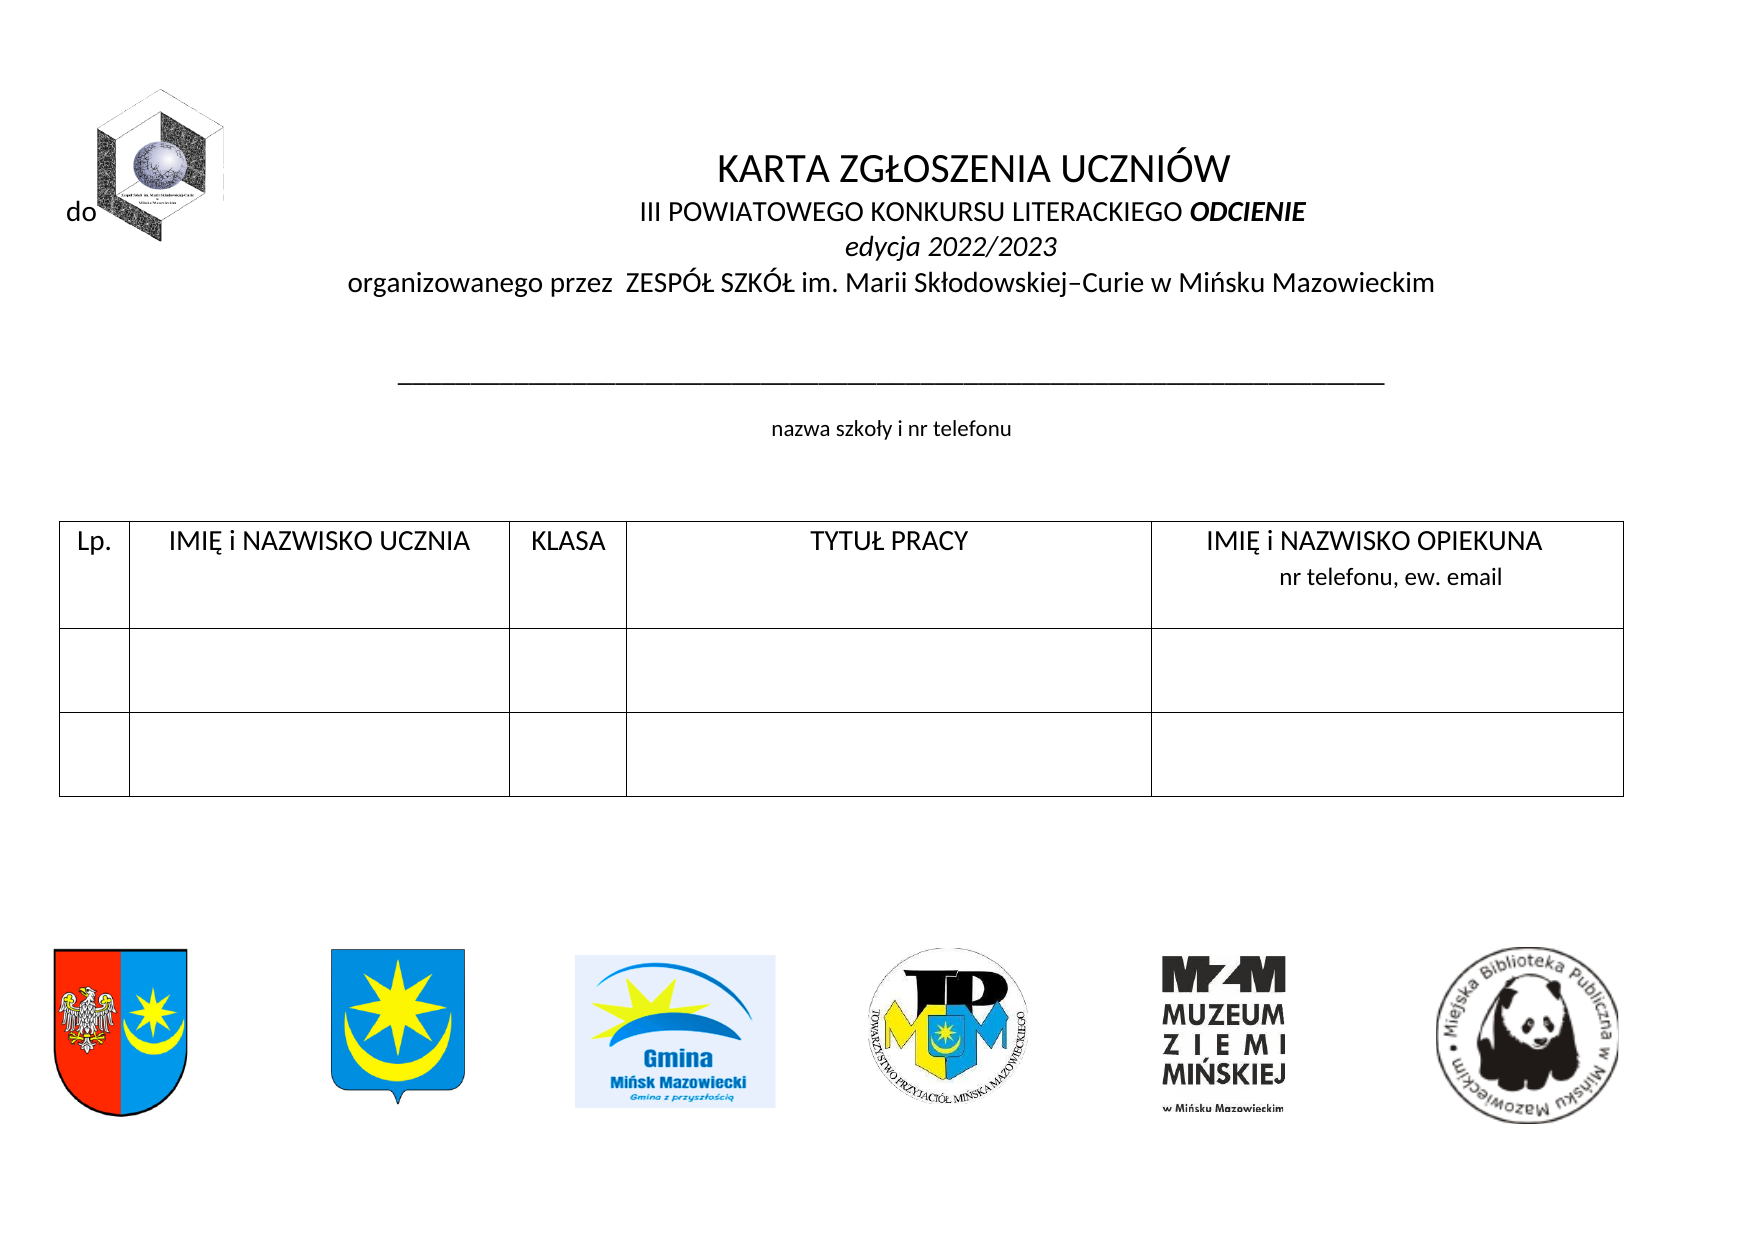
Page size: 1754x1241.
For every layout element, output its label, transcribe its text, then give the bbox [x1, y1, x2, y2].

text III POWIATOWEGO KONKURSU LITERACKIEGO ODCIENIE [183, 193, 1724, 228]
table_cell [130, 629, 509, 712]
text KARTA ZGŁOSZENIA UCZNIÓW [223, 142, 1724, 193]
table_cell [627, 629, 1151, 712]
table_cell [130, 713, 509, 796]
table_cell [510, 629, 626, 712]
table_header TYTUŁ PRACY [627, 522, 1151, 627]
table_cell [1152, 713, 1623, 796]
table_cell [60, 713, 129, 796]
text edycja 2022/2023 [59, 228, 1724, 264]
table_cell [510, 713, 626, 796]
text [59, 142, 97, 193]
text organizowanego przez ZESPÓŁ SZKÓŁ im. Marii Skłodowskiej–Curie w Mińsku Mazowieckim [59, 264, 1724, 300]
text nazwa szkoły i nr telefonu [59, 414, 1724, 443]
table_header IMIĘ i NAZWISKO UCZNIA [130, 522, 509, 627]
table_header IMIĘ i NAZWISKO OPIEKUNA nr telefonu, ew. email [1152, 522, 1623, 627]
table_cell [1152, 629, 1623, 712]
table_header Lp. [60, 522, 129, 627]
table_cell [60, 629, 129, 712]
table_cell [627, 713, 1151, 796]
text do [59, 193, 134, 228]
text ____________________________________________________________________ [59, 353, 1724, 388]
table_header KLASA [510, 522, 626, 627]
